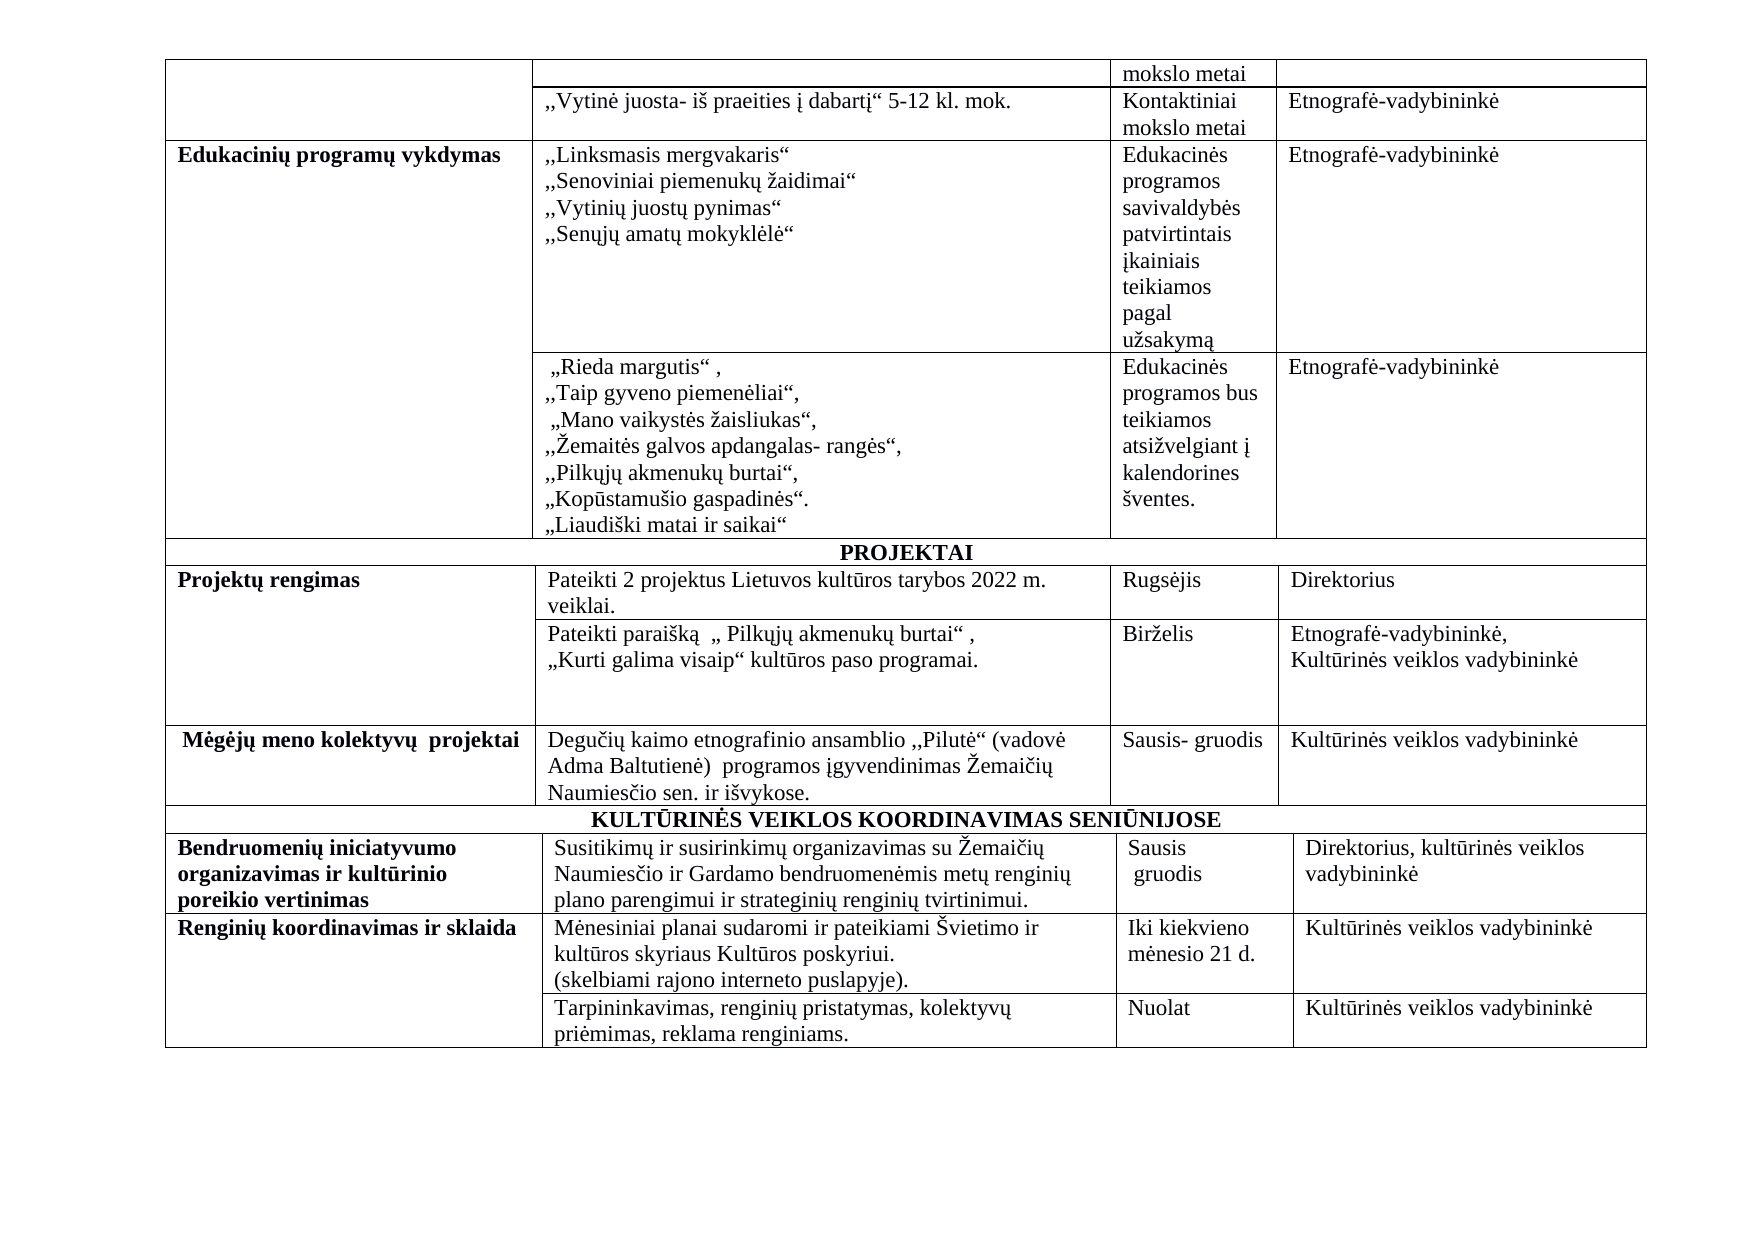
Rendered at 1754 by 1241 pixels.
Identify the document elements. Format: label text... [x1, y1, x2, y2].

table_cell Direktorius [1279, 566, 1646, 619]
table_cell [533, 60, 1110, 86]
table_cell Kultūrinės veiklos vadybininkė [1279, 726, 1646, 805]
table_cell Etnografė-vadybininkė, Kultūrinės veiklos vadybininkė [1279, 620, 1646, 725]
table_cell Edukacinės programos savivaldybės patvirtintais įkainiais teikiamos pagal užsakymą [1111, 141, 1276, 352]
table_cell [1277, 60, 1646, 86]
table_cell [166, 60, 532, 140]
table_cell Projektų rengimas [166, 566, 535, 725]
table_cell Edukacinių programų vykdymas [166, 141, 532, 538]
table_cell Kultūrinės veiklos vadybininkė [1294, 994, 1646, 1047]
table_cell Edukacinės programos bus teikiamos atsižvelgiant į kalendorines šventes. [1111, 353, 1276, 538]
table_cell ,,Vytinė juosta- iš praeities į dabartį“ 5-12 kl. mok. [533, 88, 1110, 140]
table_cell Renginių koordinavimas ir sklaida [166, 914, 542, 1047]
table_cell Degučių kaimo etnografinio ansamblio ,,Pilutė“ (vadovė Adma Baltutienė) programos įgyvendinimas Žemaičių Naumiesčio sen. ir išvykose. [536, 726, 1110, 805]
table_cell Tarpininkavimas, renginių pristatymas, kolektyvų priėmimas, reklama renginiams. [543, 994, 1116, 1047]
table_cell Kultūrinės veiklos vadybininkė [1294, 914, 1646, 993]
table_cell PROJEKTAI [166, 539, 1646, 565]
table_cell Etnografė-vadybininkė [1277, 141, 1646, 352]
table_cell Rugsėjis [1111, 566, 1278, 619]
table_cell Sausis gruodis [1117, 834, 1293, 913]
table_cell Pateikti paraišką „ Pilkųjų akmenukų burtai“ , „Kurti galima visaip“ kultūros paso programai. [536, 620, 1110, 725]
table_cell Etnografė-vadybininkė [1277, 88, 1646, 140]
table_cell Nuolat [1117, 994, 1293, 1047]
table_cell mokslo metai [1111, 60, 1276, 86]
table_cell Susitikimų ir susirinkimų organizavimas su Žemaičių Naumiesčio ir Gardamo bendruomenėmis metų renginių plano parengimui ir strateginių renginių tvirtinimui. [543, 834, 1116, 913]
table_cell Kontaktiniai mokslo metai [1111, 88, 1276, 140]
table_cell Birželis [1111, 620, 1278, 725]
table_cell Mėgėjų meno kolektyvų projektai [166, 726, 535, 805]
table_cell „Rieda margutis“ , ,,Taip gyveno piemenėliai“, „Mano vaikystės žaisliukas“, ,,Žemaitės galvos apdangalas- rangės“, ,,Pilkųjų akmenukų burtai“, „Kopūstamušio gaspadinės“. „Liaudiški matai ir saikai“ [533, 353, 1110, 538]
table_cell Mėnesiniai planai sudaromi ir pateikiami Švietimo ir kultūros skyriaus Kultūros poskyriui. (skelbiami rajono interneto puslapyje). [543, 914, 1116, 993]
table_cell Sausis- gruodis [1111, 726, 1278, 805]
table_cell Pateikti 2 projektus Lietuvos kultūros tarybos 2022 m. veiklai. [536, 566, 1110, 619]
table_cell KULTŪRINĖS VEIKLOS KOORDINAVIMAS SENIŪNIJOSE [166, 806, 1646, 833]
table_cell ,,Linksmasis mergvakaris“ ,,Senoviniai piemenukų žaidimai“ ,,Vytinių juostų pynimas“ ,,Senųjų amatų mokyklėlė“ [533, 141, 1110, 352]
table_cell Iki kiekvieno mėnesio 21 d. [1117, 914, 1293, 993]
table_cell Bendruomenių iniciatyvumo organizavimas ir kultūrinio poreikio vertinimas [166, 834, 542, 913]
table_cell Etnografė-vadybininkė [1277, 353, 1646, 538]
table_cell Direktorius, kultūrinės veiklos vadybininkė [1294, 834, 1646, 913]
